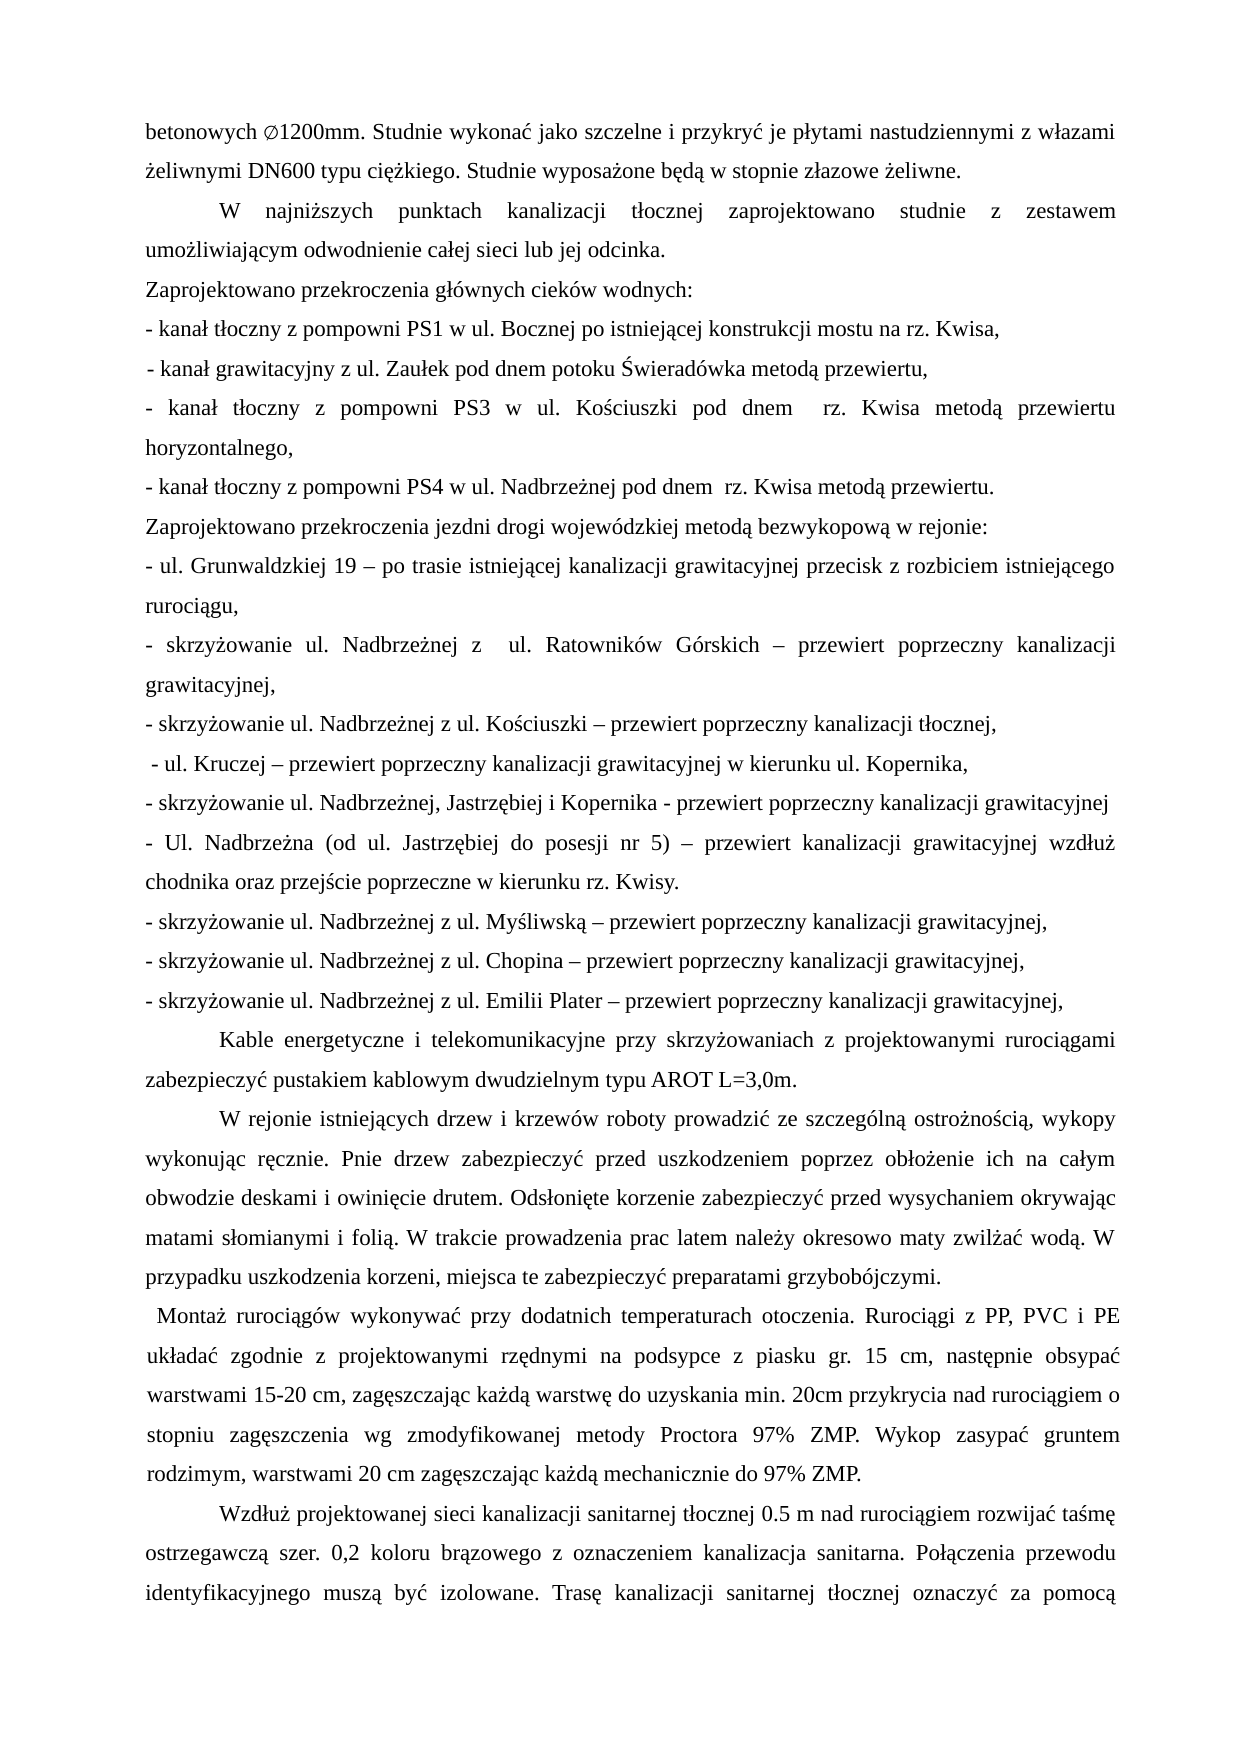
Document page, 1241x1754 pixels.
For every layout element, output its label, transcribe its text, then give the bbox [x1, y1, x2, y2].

text W rejonie istniejących drzew i krzewów roboty prowadzić ze szczególną ostrożnością, wykopy wykonując ręcznie. Pnie drzew zabezpieczyć przed uszkodzeniem poprzez obłożenie ich na całym obwodzie deskami i owinięcie drutem. Odsłonięte korzenie zabezpieczyć przed wysychaniem okrywając matami słomianymi i folią. W trakcie prowadzenia prac latem należy okresowo maty zwilżać wodą. W przypadku uszkodzenia korzeni, miejsca te zabezpieczyć preparatami grzybobójczymi. [145, 1105, 1117, 1289]
text W najniższych punktach kanalizacji tłocznej zaprojektowano studnie z zestawem umożliwiającym odwodnienie całej sieci lub jej odcinka. [145, 197, 1117, 263]
text - ul. Grunwaldzkiej 19 – po trasie istniejącej kanalizacji grawitacyjnej przecisk z rozbiciem istniejącego rurociągu, [145, 552, 1117, 618]
text - skrzyżowanie ul. Nadbrzeżnej z ul. Myśliwską – przewiert poprzeczny kanalizacji grawitacyjnej, [145, 908, 1117, 934]
text betonowych ∅1200mm. Studnie wykonać jako szczelne i przykryć je płytami nastudziennymi z włazami żeliwnymi DN600 typu ciężkiego. Studnie wyposażone będą w stopnie złazowe żeliwne. [145, 118, 1117, 184]
text - Ul. Nadbrzeżna (od ul. Jastrzębiej do posesji nr 5) – przewiert kanalizacji grawitacyjnej wzdłuż chodnika oraz przejście poprzeczne w kierunku rz. Kwisy. [145, 829, 1117, 894]
text - skrzyżowanie ul. Nadbrzeżnej, Jastrzębiej i Kopernika - przewiert poprzeczny kanalizacji grawitacyjnej [145, 789, 1117, 816]
text Zaprojektowano przekroczenia głównych cieków wodnych: [145, 276, 1117, 302]
text Montaż rurociągów wykonywać przy dodatnich temperaturach otoczenia. Rurociągi z PP, PVC i PE układać zgodnie z projektowanymi rzędnymi na podsypce z piasku gr. 15 cm, następnie obsypać warstwami 15-20 cm, zagęszczając każdą warstwę do uzyskania min. 20cm przykrycia nad rurociągiem o stopniu zagęszczenia wg zmodyfikowanej metody Proctora 97% ZMP. Wykop zasypać gruntem rodzimym, warstwami 20 cm zagęszczając każdą mechanicznie do 97% ZMP. [147, 1302, 1122, 1487]
text - kanał grawitacyjny z ul. Zaułek pod dnem potoku Świeradówka metodą przewiertu, [147, 355, 1117, 381]
text Wzdłuż projektowanej sieci kanalizacji sanitarnej tłocznej 0.5 m nad rurociągiem rozwijać taśmę ostrzegawczą szer. 0,2 koloru brązowego z oznaczeniem kanalizacja sanitarna. Połączenia przewodu identyfikacyjnego muszą być izolowane. Trasę kanalizacji sanitarnej tłocznej oznaczyć za pomocą [145, 1500, 1117, 1605]
text Kable energetyczne i telekomunikacyjne przy skrzyżowaniach z projektowanymi rurociągami zabezpieczyć pustakiem kablowym dwudzielnym typu AROT L=3,0m. [145, 1026, 1117, 1092]
text - ul. Kruczej – przewiert poprzeczny kanalizacji grawitacyjnej w kierunku ul. Kopernika, [145, 750, 1117, 776]
text - skrzyżowanie ul. Nadbrzeżnej z ul. Ratowników Górskich – przewiert poprzeczny kanalizacji grawitacyjnej, [145, 631, 1117, 697]
text - kanał tłoczny z pompowni PS4 w ul. Nadbrzeżnej pod dnem rz. Kwisa metodą przewiertu. [145, 473, 1117, 500]
text - kanał tłoczny z pompowni PS1 w ul. Bocznej po istniejącej konstrukcji mostu na rz. Kwisa, [145, 316, 1117, 342]
text Zaprojektowano przekroczenia jezdni drogi wojewódzkiej metodą bezwykopową w rejonie: [145, 513, 1117, 539]
text - kanał tłoczny z pompowni PS3 w ul. Kościuszki pod dnem rz. Kwisa metodą przewiertu horyzontalnego, [145, 394, 1117, 460]
text - skrzyżowanie ul. Nadbrzeżnej z ul. Kościuszki – przewiert poprzeczny kanalizacji tłocznej, [145, 710, 1117, 737]
text - skrzyżowanie ul. Nadbrzeżnej z ul. Chopina – przewiert poprzeczny kanalizacji grawitacyjnej, [145, 947, 1117, 973]
text - skrzyżowanie ul. Nadbrzeżnej z ul. Emilii Plater – przewiert poprzeczny kanalizacji grawitacyjnej, [145, 987, 1117, 1013]
